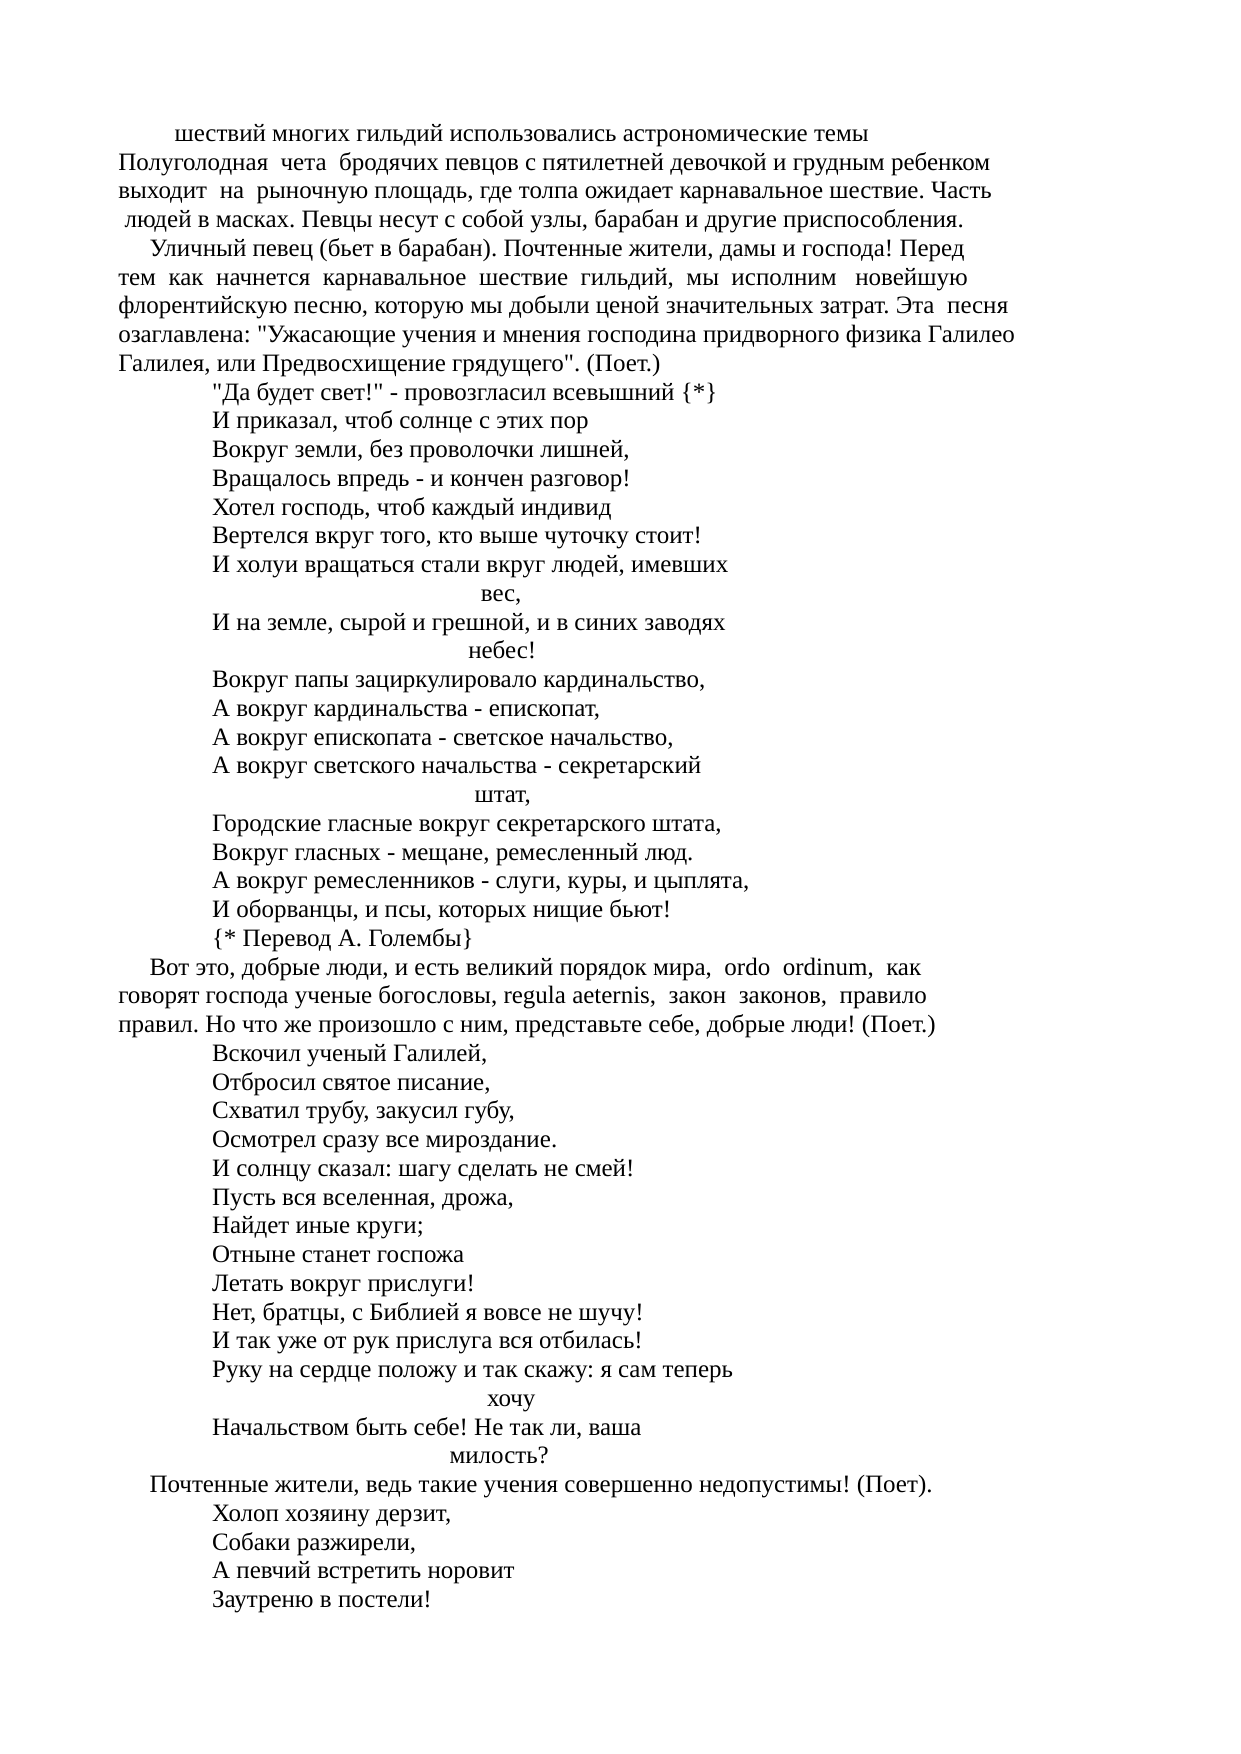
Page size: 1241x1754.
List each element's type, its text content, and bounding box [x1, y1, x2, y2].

text Собаки разжирели, [118, 1527, 1122, 1556]
text Вскочил ученый Галилей, [118, 1038, 1122, 1067]
text Нет, братцы, с Библией я вовсе не шучу! [118, 1297, 1122, 1326]
text Галилея, или Предвосхищение грядущего". (Поет.) [118, 348, 1122, 377]
text Отбросил святое писание, [118, 1067, 1122, 1096]
text "Да будет свет!" - провозгласил всевышний {*} [118, 377, 1122, 406]
text Летать вокруг прислуги! [118, 1268, 1122, 1297]
text тем как начнется карнавальное шествие гильдий, мы исполним новейшую [118, 262, 1122, 291]
text Схватил трубу, закусил губу, [118, 1096, 1122, 1124]
text Отныне станет госпожа [118, 1239, 1122, 1268]
text Найдет иные круги; [118, 1211, 1122, 1239]
text Вот это, добрые люди, и есть великий порядок мира, ordo ordinum, как [118, 952, 1122, 981]
text А вокруг епископата - светское начальство, [118, 722, 1122, 751]
text {* Перевод А. Голембы} [118, 923, 1122, 952]
text озаглавлена: "Ужасающие учения и мнения господина придворного физика Галилео [118, 319, 1122, 348]
text Городские гласные вокруг секретарского штата, [118, 808, 1122, 837]
text Почтенные жители, ведь такие учения совершенно недопустимы! (Поет). [118, 1469, 1122, 1498]
text Хотел господь, чтоб каждый индивид [118, 492, 1122, 521]
text Осмотрел сразу все мироздание. [118, 1124, 1122, 1153]
text небес! [118, 636, 1122, 664]
text Вокруг земли, без проволочки лишней, [118, 434, 1122, 463]
text говорят господа ученые богословы, regula aeternis, закон законов, правило [118, 981, 1122, 1009]
text Начальством быть себе! Не так ли, ваша [118, 1412, 1122, 1441]
text Пусть вся вселенная, дрожа, [118, 1182, 1122, 1211]
text Заутреню в постели! [118, 1584, 1122, 1613]
text А вокруг ремесленников - слуги, куры, и цыплята, [118, 866, 1122, 894]
text Холоп хозяину дерзит, [118, 1498, 1122, 1527]
text Вращалось впредь - и кончен разговор! [118, 463, 1122, 492]
text Уличный певец (бьет в барабан). Почтенные жители, дамы и господа! Перед [118, 233, 1122, 262]
text Руку на сердце положу и так скажу: я сам теперь [118, 1354, 1122, 1383]
text И оборванцы, и псы, которых нищие бьют! [118, 894, 1122, 923]
text хочу [118, 1383, 1122, 1412]
text штат, [118, 779, 1122, 808]
text вес, [118, 578, 1122, 607]
text И холуи вращаться стали вкруг людей, имевших [118, 549, 1122, 578]
text А вокруг светского начальства - секретарский [118, 751, 1122, 779]
text Вокруг гласных - мещане, ремесленный люд. [118, 837, 1122, 866]
text Вокруг папы зациркулировало кардинальство, [118, 664, 1122, 693]
text И так уже от рук прислуга вся отбилась! [118, 1326, 1122, 1354]
text А певчий встретить норовит [118, 1556, 1122, 1584]
text выходит на рыночную площадь, где толпа ожидает карнавальное шествие. Часть [118, 176, 1122, 204]
text И приказал, чтоб солнце с этих пор [118, 406, 1122, 434]
text правил. Но что же произошло с ним, представьте себе, добрые люди! (Поет.) [118, 1009, 1122, 1038]
text милость? [118, 1441, 1122, 1469]
text людей в масках. Певцы несут с собой узлы, барабан и другие приспособления. [118, 204, 1122, 233]
text И на земле, сырой и грешной, и в синих заводях [118, 607, 1122, 636]
text А вокруг кардинальства - епископат, [118, 693, 1122, 722]
text шествий многих гильдий использовались астрономические темы [118, 118, 1122, 147]
text Вертелся вкруг того, кто выше чуточку стоит! [118, 521, 1122, 549]
text И солнцу сказал: шагу сделать не смей! [118, 1153, 1122, 1182]
text флорентийскую песню, которую мы добыли ценой значительных затрат. Эта песня [118, 291, 1122, 319]
text Полуголодная чета бродячих певцов с пятилетней девочкой и грудным ребенком [118, 147, 1122, 176]
